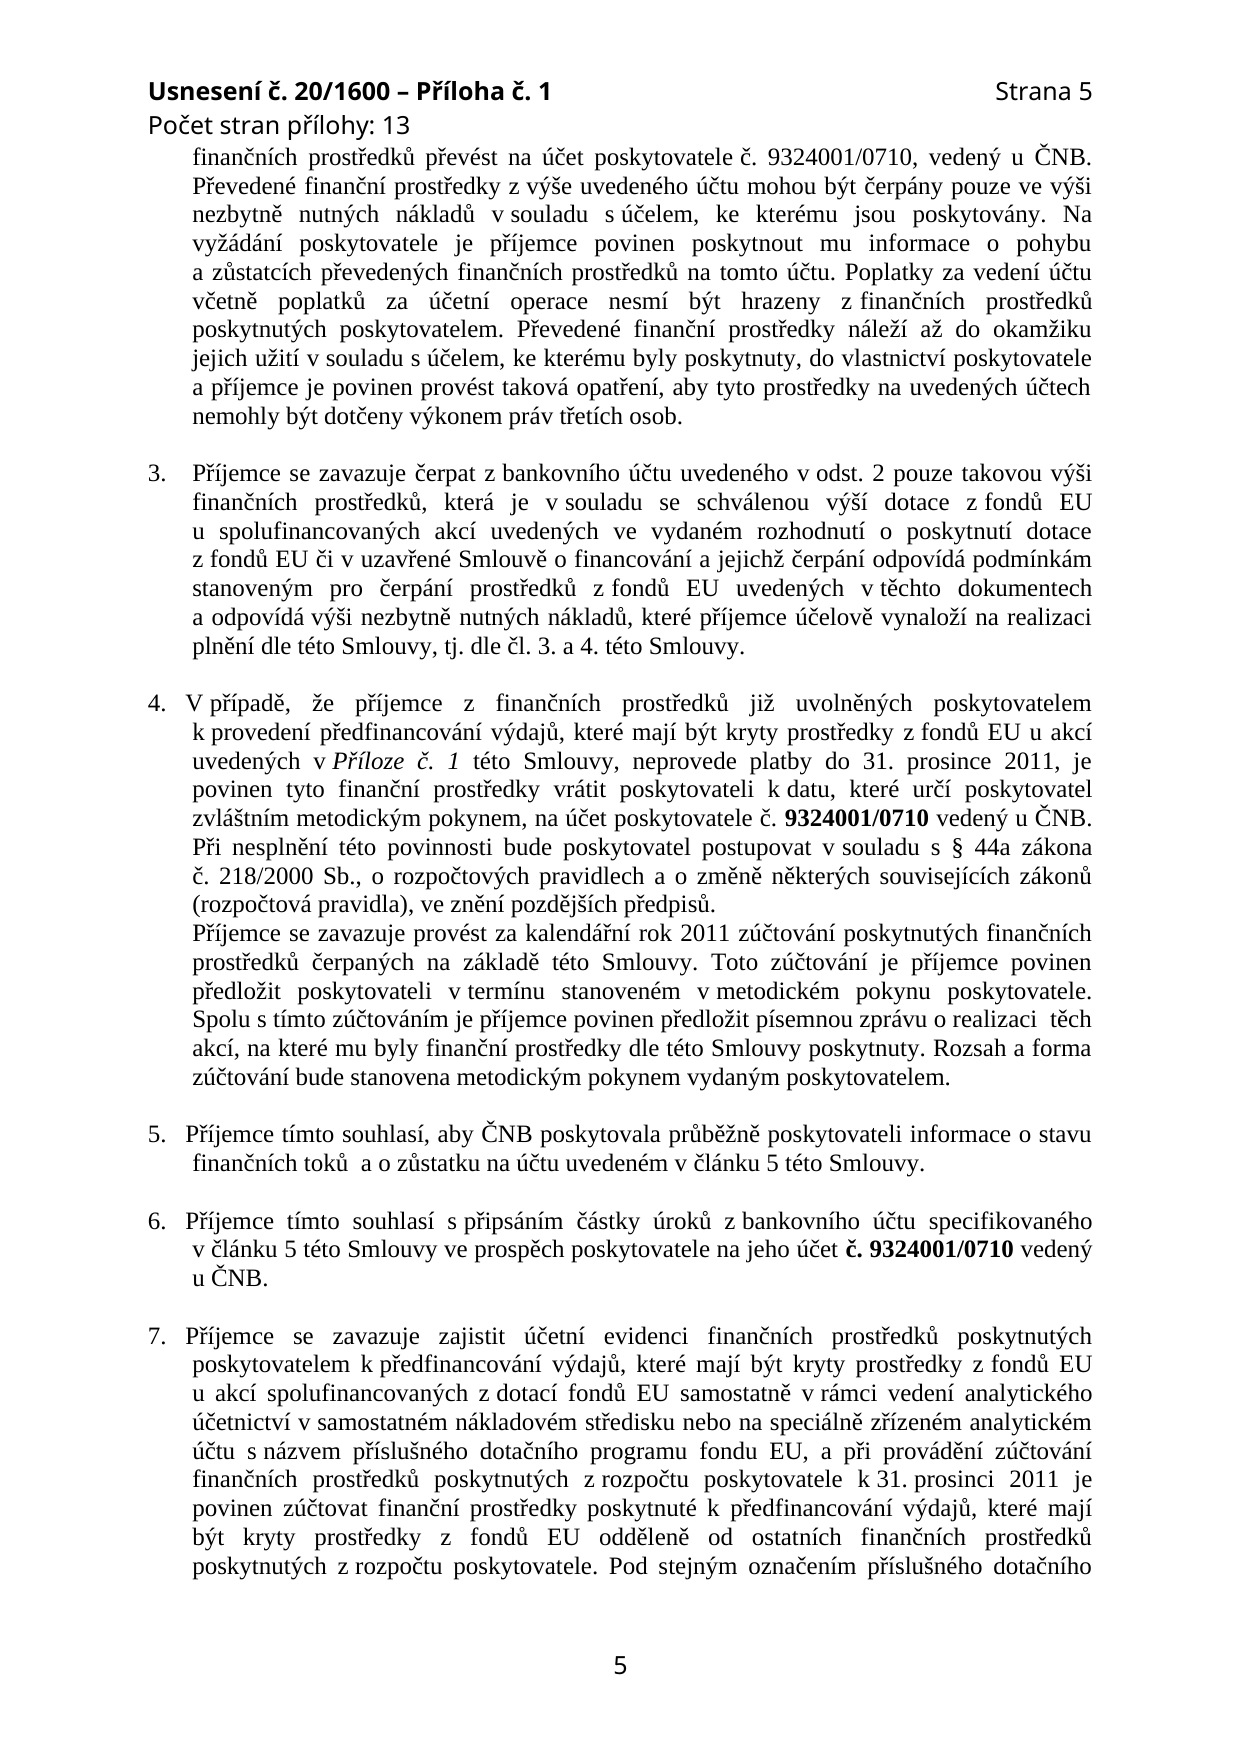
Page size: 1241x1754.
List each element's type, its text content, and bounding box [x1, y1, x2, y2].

list V případě, že příjemce z finančních prostředků již uvolněných poskytovatelem k provedení předfinancování výdajů, které mají být kryty prostředky z fondů EU u akcí uvedených v Příloze č. 1 této Smlouvy, neprovede platby do 31. prosince 2011, je povinen tyto finanční prostředky vrátit poskytovateli k datu, které určí poskytovatel zvláštním metodickým pokynem, na účet poskytovatele č. 9324001/0710 vedený u ČNB. Při nesplnění této povinnosti bude poskytovatel postupovat v souladu s § 44a zákona č. 218/2000 Sb., o rozpočtových pravidlech a o změně některých souvisejících zákonů (rozpočtová pravidla), ve znění pozdějších předpisů. [148, 688, 1092, 918]
text Příjemce se zavazuje provést za kalendářní rok 2011 zúčtování poskytnutých finančních prostředků čerpaných na základě této Smlouvy. Toto zúčtování je příjemce povinen předložit poskytovateli v termínu stanoveném v metodickém pokynu poskytovatele. Spolu s tímto zúčtováním je příjemce povinen předložit písemnou zprávu o realizaci těch akcí, na které mu byly finanční prostředky dle této Smlouvy poskytnuty. Rozsah a forma zúčtování bude stanovena metodickým pokynem vydaným poskytovatelem. [192, 918, 1092, 1091]
list Příjemce tímto souhlasí, aby ČNB poskytovala průběžně poskytovateli informace o stavu finančních toků a o zůstatku na účtu uvedeném v článku 5 této Smlouvy. [148, 1119, 1092, 1177]
list Příjemce tímto souhlasí s připsáním částky úroků z bankovního účtu specifikovaného v článku 5 této Smlouvy ve prospěch poskytovatele na jeho účet č. 9324001/0710 vedený u ČNB. [148, 1206, 1092, 1292]
list finančních prostředků převést na účet poskytovatele č. 9324001/0710, vedený u ČNB. Převedené finanční prostředky z výše uvedeného účtu mohou být čerpány pouze ve výši nezbytně nutných nákladů v souladu s účelem, ke kterému jsou poskytovány. Na vyžádání poskytovatele je příjemce povinen poskytnout mu informace o pohybu a zůstatcích převedených finančních prostředků na tomto účtu. Poplatky za vedení účtu včetně poplatků za účetní operace nesmí být hrazeny z finančních prostředků poskytnutých poskytovatelem. Převedené finanční prostředky náleží až do okamžiku jejich užití v souladu s účelem, ke kterému byly poskytnuty, do vlastnictví poskytovatele a příjemce je povinen provést taková opatření, aby tyto prostředky na uvedených účtech nemohly být dotčeny výkonem práv třetích osob. [148, 142, 1092, 429]
list Příjemce se zavazuje zajistit účetní evidenci finančních prostředků poskytnutých poskytovatelem k předfinancování výdajů, které mají být kryty prostředky z fondů EU u akcí spolufinancovaných z dotací fondů EU samostatně v rámci vedení analytického účetnictví v samostatném nákladovém středisku nebo na speciálně zřízeném analytickém účtu s názvem příslušného dotačního programu fondu EU, a při provádění zúčtování finančních prostředků poskytnutých z rozpočtu poskytovatele k 31. prosinci 2011 je povinen zúčtovat finanční prostředky poskytnuté k předfinancování výdajů, které mají být kryty prostředky z fondů EU odděleně od ostatních finančních prostředků poskytnutých z rozpočtu poskytovatele. Pod stejným označením příslušného dotačního [148, 1321, 1092, 1579]
list Příjemce se zavazuje čerpat z bankovního účtu uvedeného v odst. 2 pouze takovou výši finančních prostředků, která je v souladu se schválenou výší dotace z fondů EU u spolufinancovaných akcí uvedených ve vydaném rozhodnutí o poskytnutí dotace z fondů EU či v uzavřené Smlouvě o financování a jejichž čerpání odpovídá podmínkám stanoveným pro čerpání prostředků z fondů EU uvedených v těchto dokumentech a odpovídá výši nezbytně nutných nákladů, které příjemce účelově vynaloží na realizaci plnění dle této Smlouvy, tj. dle čl. 3. a 4. této Smlouvy. [148, 458, 1092, 659]
